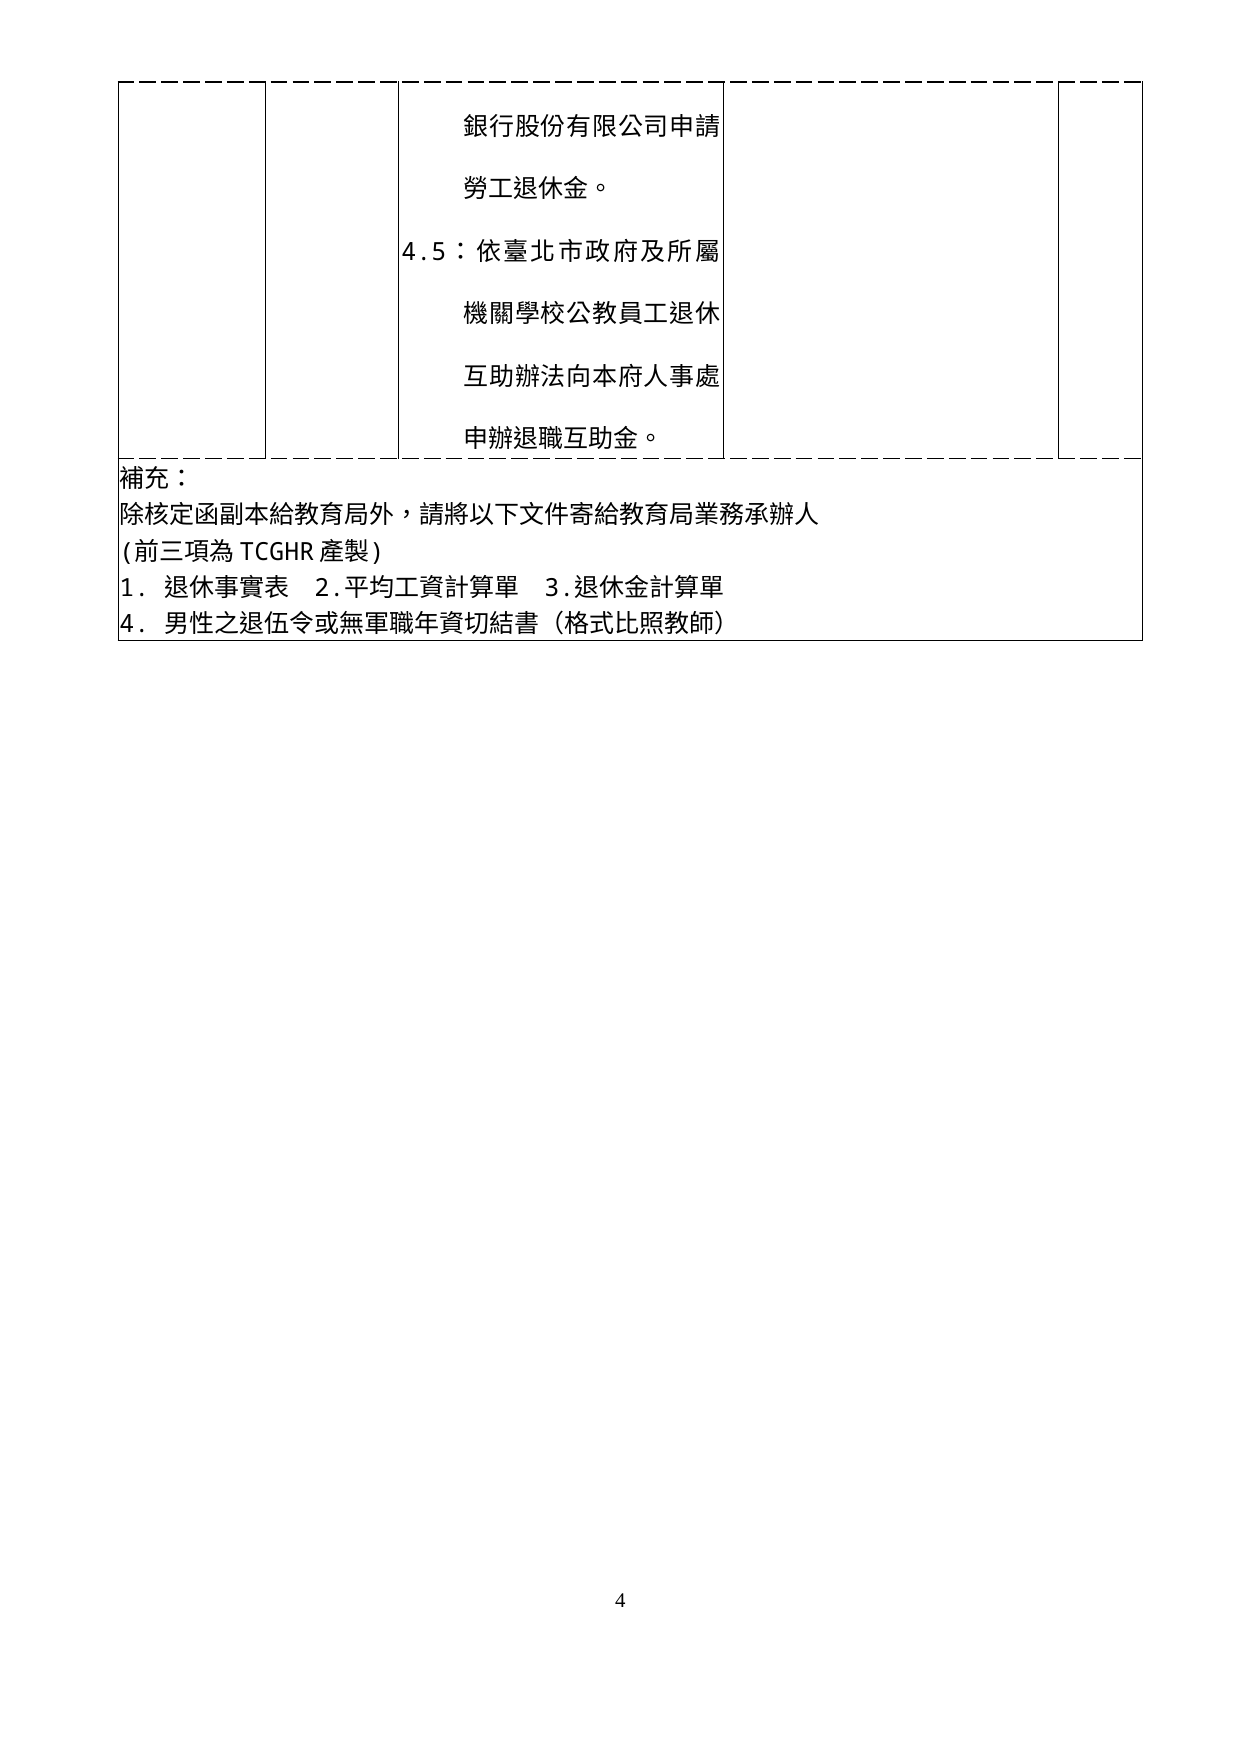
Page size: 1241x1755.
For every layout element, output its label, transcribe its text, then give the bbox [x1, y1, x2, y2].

table_cell [724, 81, 1058, 457]
table_cell [1059, 81, 1142, 457]
table_cell 補充： 除核定函副本給教育局外，請將以下文件寄給教育局業務承辦人 (前三項為TCGHR產製) 1. 退休事實表 2.平均工資計算單 3.退休金計算單 4. 男性之退伍令或無軍職年資切結書（格式比照教師） [119, 458, 1142, 640]
table_cell [119, 81, 265, 457]
table_cell 銀行股份有限公司申請勞工退休金。 4.5：依臺北市政府及所屬機關學校公教員工退休互助辦法向本府人事處申辦退職互助金。 [399, 81, 723, 457]
table_cell [266, 81, 398, 457]
